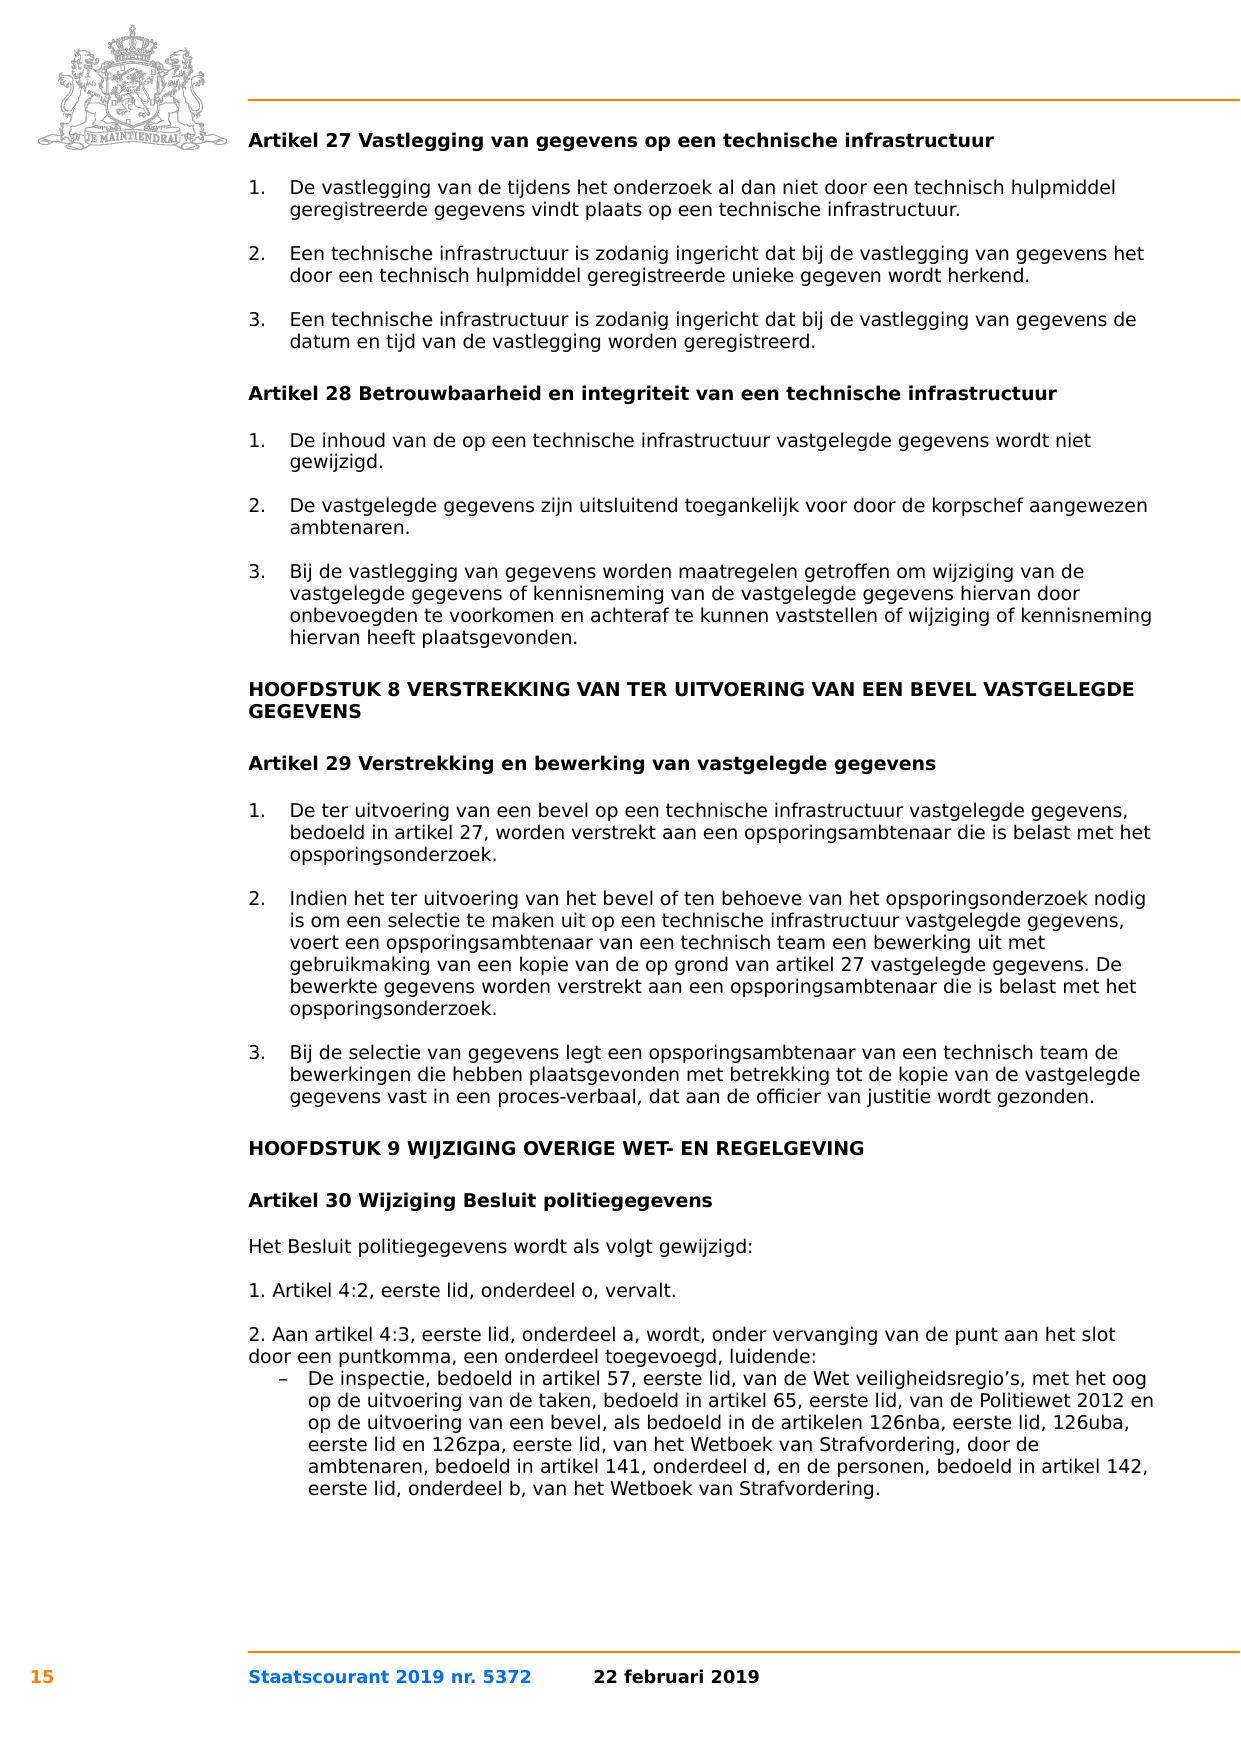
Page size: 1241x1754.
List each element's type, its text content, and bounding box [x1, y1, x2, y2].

text 2. Aan artikel 4:3, eerste lid, onderdeel a, wordt, onder vervanging van de punt aan het slot door een puntkomma, een onderdeel toegevoegd, luidende: [248, 1324, 1163, 1368]
subtitle HOOFDSTUK 9 WIJZIGING OVERIGE WET- EN REGELGEVING [248, 1137, 1163, 1159]
subtitle HOOFDSTUK 8 VERSTREKKING VAN TER UITVOERING VAN EEN BEVEL VASTGELEGDE GEGEVENS [248, 679, 1163, 723]
subtitle Artikel 27 Vastlegging van gegevens op een technische infrastructuur [248, 130, 1163, 152]
text 1. De vastlegging van de tijdens het onderzoek al dan niet door een technisch hulpmiddel geregistreerde gegevens vindt plaats op een technische infrastructuur. [248, 177, 1163, 221]
text – De inspectie, bedoeld in artikel 57, eerste lid, van de Wet veiligheidsregio’s, met het oog op de uitvoering van de taken, bedoeld in artikel 65, eerste lid, van de Politiewet 2012 en op de uitvoering van een bevel, als bedoeld in de artikelen 126nba, eerste lid, 126uba, eerste lid en 126zpa, eerste lid, van het Wetboek van Strafvordering, door de ambtenaren, bedoeld in artikel 141, onderdeel d, en de personen, bedoeld in artikel 142, eerste lid, onderdeel b, van het Wetboek van Strafvordering. [278, 1368, 1163, 1500]
subtitle Artikel 28 Betrouwbaarheid en integriteit van een technische infrastructuur [248, 382, 1163, 404]
subtitle Artikel 30 Wijziging Besluit politiegegevens [248, 1189, 1163, 1211]
text Het Besluit politiegegevens wordt als volgt gewijzigd: [248, 1236, 1163, 1258]
text 2. Indien het ter uitvoering van het bevel of ten behoeve van het opsporingsonderzoek nodig is om een selectie te maken uit op een technische infrastructuur vastgelegde gegevens, voert een opsporingsambtenaar van een technisch team een bewerking uit met gebruikmaking van een kopie van de op grond van artikel 27 vastgelegde gegevens. De bewerkte gegevens worden verstrekt aan een opsporingsambtenaar die is belast met het opsporingsonderzoek. [248, 888, 1163, 1020]
text 1. De inhoud van de op een technische infrastructuur vastgelegde gegevens wordt niet gewijzigd. [248, 429, 1163, 473]
text 3. Een technische infrastructuur is zodanig ingericht dat bij de vastlegging van gegevens de datum en tijd van de vastlegging worden geregistreerd. [248, 308, 1163, 352]
text 1. Artikel 4:2, eerste lid, onderdeel o, vervalt. [248, 1280, 1163, 1302]
text 1. De ter uitvoering van een bevel op een technische infrastructuur vastgelegde gegevens, bedoeld in artikel 27, worden verstrekt aan een opsporingsambtenaar die is belast met het opsporingsonderzoek. [248, 800, 1163, 866]
text 3. Bij de selectie van gegevens legt een opsporingsambtenaar van een technisch team de bewerkingen die hebben plaatsgevonden met betrekking tot de kopie van de vastgelegde gegevens vast in een proces-verbaal, dat aan de officier van justitie wordt gezonden. [248, 1042, 1163, 1107]
text 2. Een technische infrastructuur is zodanig ingericht dat bij de vastlegging van gegevens het door een technisch hulpmiddel geregistreerde unieke gegeven wordt herkend. [248, 243, 1163, 287]
picture [38, 25, 227, 150]
subtitle Artikel 29 Verstrekking en bewerking van vastgelegde gegevens [248, 753, 1163, 775]
text 2. De vastgelegde gegevens zijn uitsluitend toegankelijk voor door de korpschef aangewezen ambtenaren. [248, 495, 1163, 539]
text 3. Bij de vastlegging van gegevens worden maatregelen getroffen om wijziging van de vastgelegde gegevens of kennisneming van de vastgelegde gegevens hiervan door onbevoegden te voorkomen en achteraf te kunnen vaststellen of wijziging of kennisneming hiervan heeft plaatsgevonden. [248, 561, 1163, 649]
